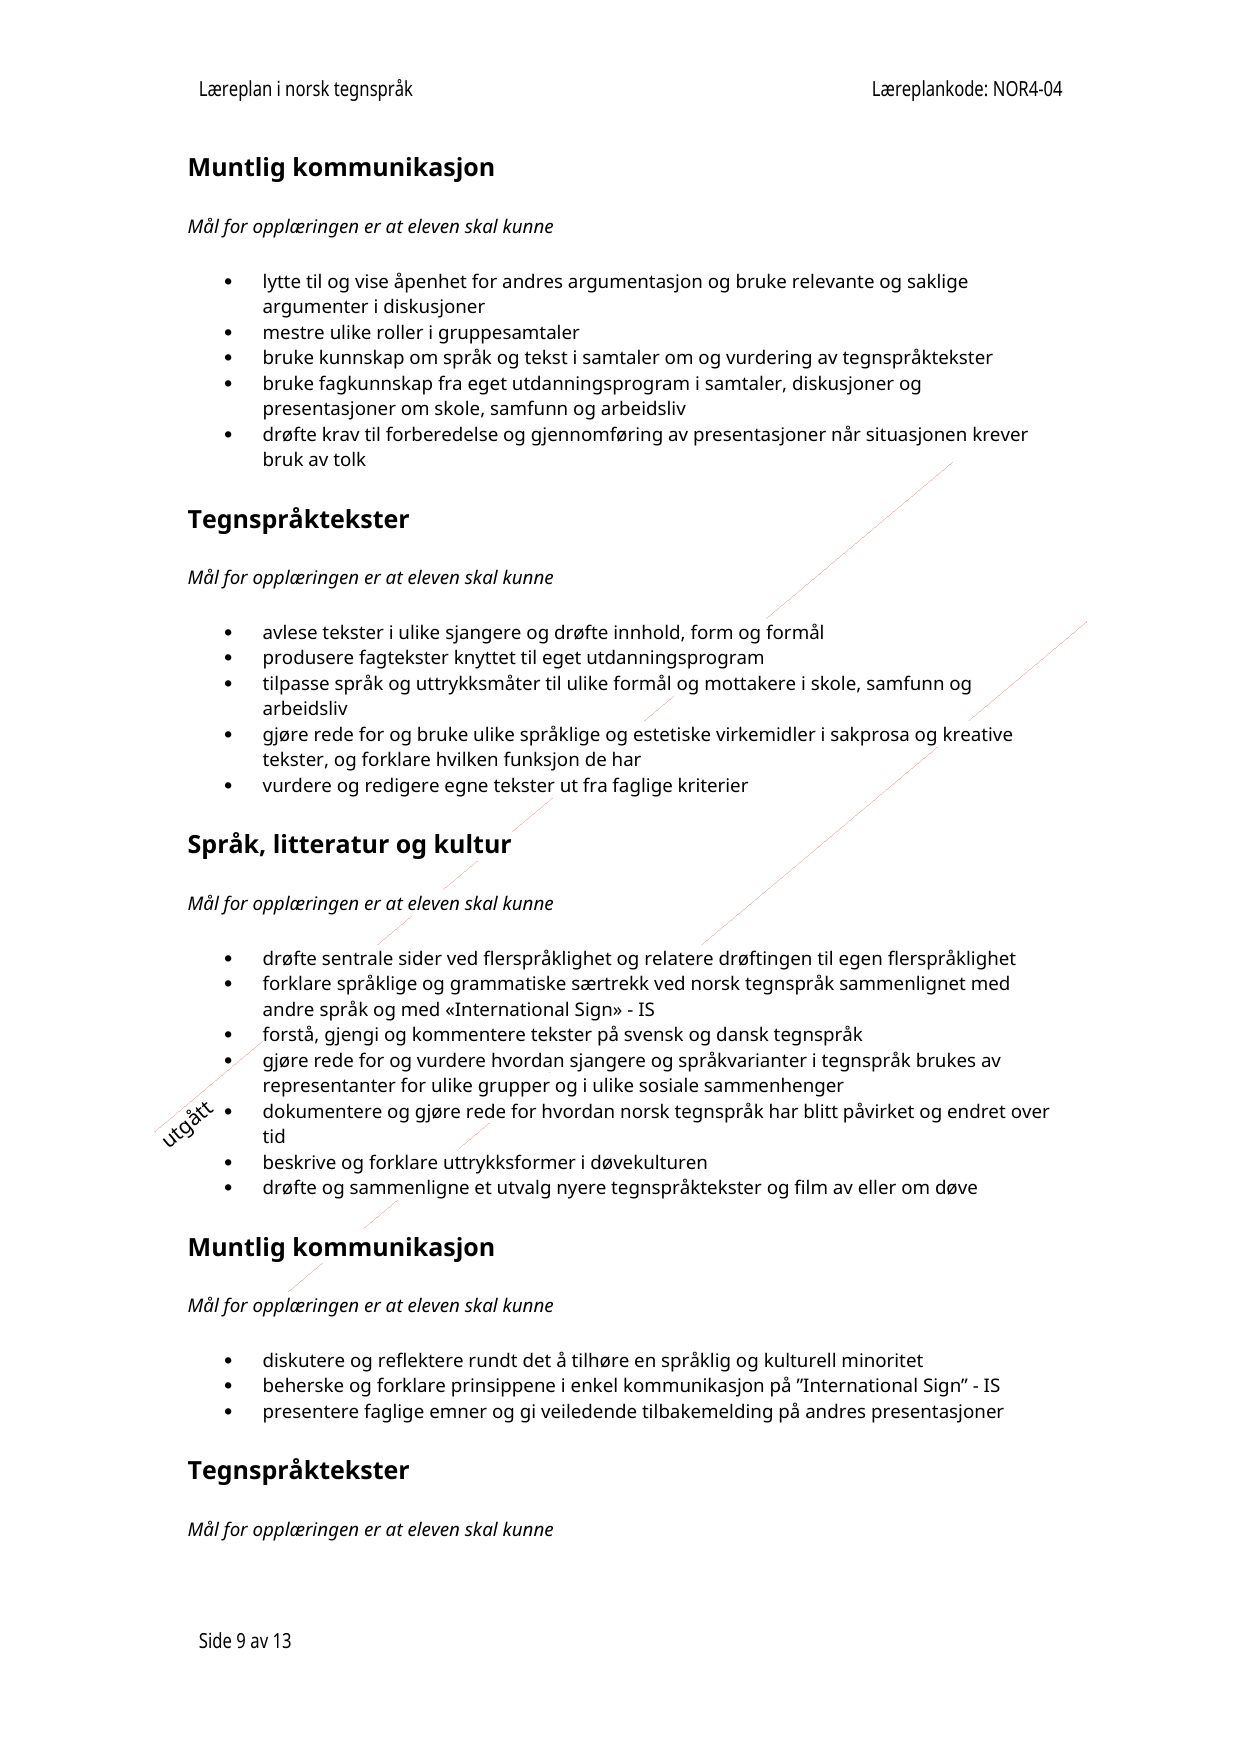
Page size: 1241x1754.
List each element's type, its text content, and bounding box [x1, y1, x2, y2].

list drøfte og sammenligne et utvalg nyere tegnspråktekster og film av eller om døve [225, 1174, 427, 1200]
text Mål for opplæringen er at eleven skal kunne [737, 890, 1053, 916]
list produsere fagtekster knyttet til eget utdanningsprogram [765, 645, 1053, 670]
subtitle Tegnspråktekster [410, 501, 904, 535]
list tilpasse språk og uttrykksmåter til ulike formål og mottakere i skole, samfunn og arbeidsliv [347, 696, 672, 721]
list gjøre rede for og vurdere hvordan sjangere og språkvarianter i tegnspråk brukes av representanter for ulike grupper og i ulike sosiale sammenhenger [225, 1047, 548, 1098]
list tilpasse språk og uttrykksmåter til ulike formål og mottakere i skole, samfunn og arbeidsliv [225, 670, 263, 721]
list tilpasse språk og uttrykksmåter til ulike formål og mottakere i skole, samfunn og arbeidsliv [970, 670, 1053, 721]
list drøfte krav til forberedelse og gjennomføring av presentasjoner når situasjonen krever bruk av tolk [366, 421, 1053, 472]
list beskrive og forklare uttrykksformer i døvekulturen [708, 1149, 1053, 1174]
list diskutere og reflektere rundt det å tilhøre en språklig og kulturell minoritet [923, 1347, 1053, 1373]
subtitle Språk, litteratur og kultur [803, 827, 1053, 861]
list bruke fagkunnskap fra eget utdanningsprogram i samtaler, diskusjoner og presentasjoner om skole, samfunn og arbeidsliv [686, 370, 1053, 421]
list mestre ulike roller i gruppesamtaler [225, 319, 263, 344]
list gjøre rede for og bruke ulike språklige og estetiske virkemidler i sakprosa og kreative tekster, og forklare hvilken funksjon de har [642, 747, 935, 772]
subtitle Muntlig kommunikasjon [495, 150, 1053, 184]
text Mål for opplæringen er at eleven skal kunne [561, 213, 1053, 239]
subtitle Tegnspråktekster [410, 1453, 1053, 1487]
list forklare språklige og grammatiske særtrekk ved norsk tegnspråk sammenlignet med andre språk og med «International Sign» - IS [655, 970, 1053, 1021]
list avlese tekster i ulike sjangere og drøfte innhold, form og formål [825, 619, 1053, 645]
text Mål for opplæringen er at eleven skal kunne [187, 564, 829, 590]
list forstå, gjengi og kommentere tekster på svensk og dansk tegnspråk [863, 1021, 1053, 1047]
subtitle Språk, litteratur og kultur [512, 827, 840, 861]
list vurdere og redigere egne tekster ut fra faglige kriterier [749, 772, 906, 798]
text Mål for opplæringen er at eleven skal kunne [561, 1516, 1053, 1542]
list bruke kunnskap om språk og tekst i samtaler om og vurdering av tegnspråktekster [225, 344, 1053, 370]
subtitle Tegnspråktekster [867, 501, 1053, 535]
list gjøre rede for og vurdere hvordan sjangere og språkvarianter i tegnspråk brukes av representanter for ulike grupper og i ulike sosiale sammenhenger [550, 1047, 1053, 1098]
list mestre ulike roller i gruppesamtaler [580, 319, 1053, 344]
list lytte til og vise åpenhet for andres argumentasjon og bruke relevante og saklige argumenter i diskusjoner [225, 268, 1053, 319]
list tilpasse språk og uttrykksmåter til ulike formål og mottakere i skole, samfunn og arbeidsliv [646, 670, 1027, 721]
list dokumentere og gjøre rede for hvordan norsk tegnspråk har blitt påvirket og endret over tid [225, 1098, 487, 1149]
text Mål for opplæringen er at eleven skal kunne [561, 890, 765, 916]
list dokumentere og gjøre rede for hvordan norsk tegnspråk har blitt påvirket og endret over tid [460, 1098, 1053, 1149]
list vurdere og redigere egne tekster ut fra faglige kriterier [878, 772, 1053, 798]
list drøfte og sammenligne et utvalg nyere tegnspråktekster og film av eller om døve [429, 1174, 1053, 1200]
list gjøre rede for og bruke ulike språklige og estetiske virkemidler i sakprosa og kreative tekster, og forklare hvilken funksjon de har [909, 721, 1053, 772]
text Mål for opplæringen er at eleven skal kunne [187, 1292, 1053, 1318]
text [802, 564, 1053, 590]
subtitle Muntlig kommunikasjon [495, 1229, 1053, 1263]
